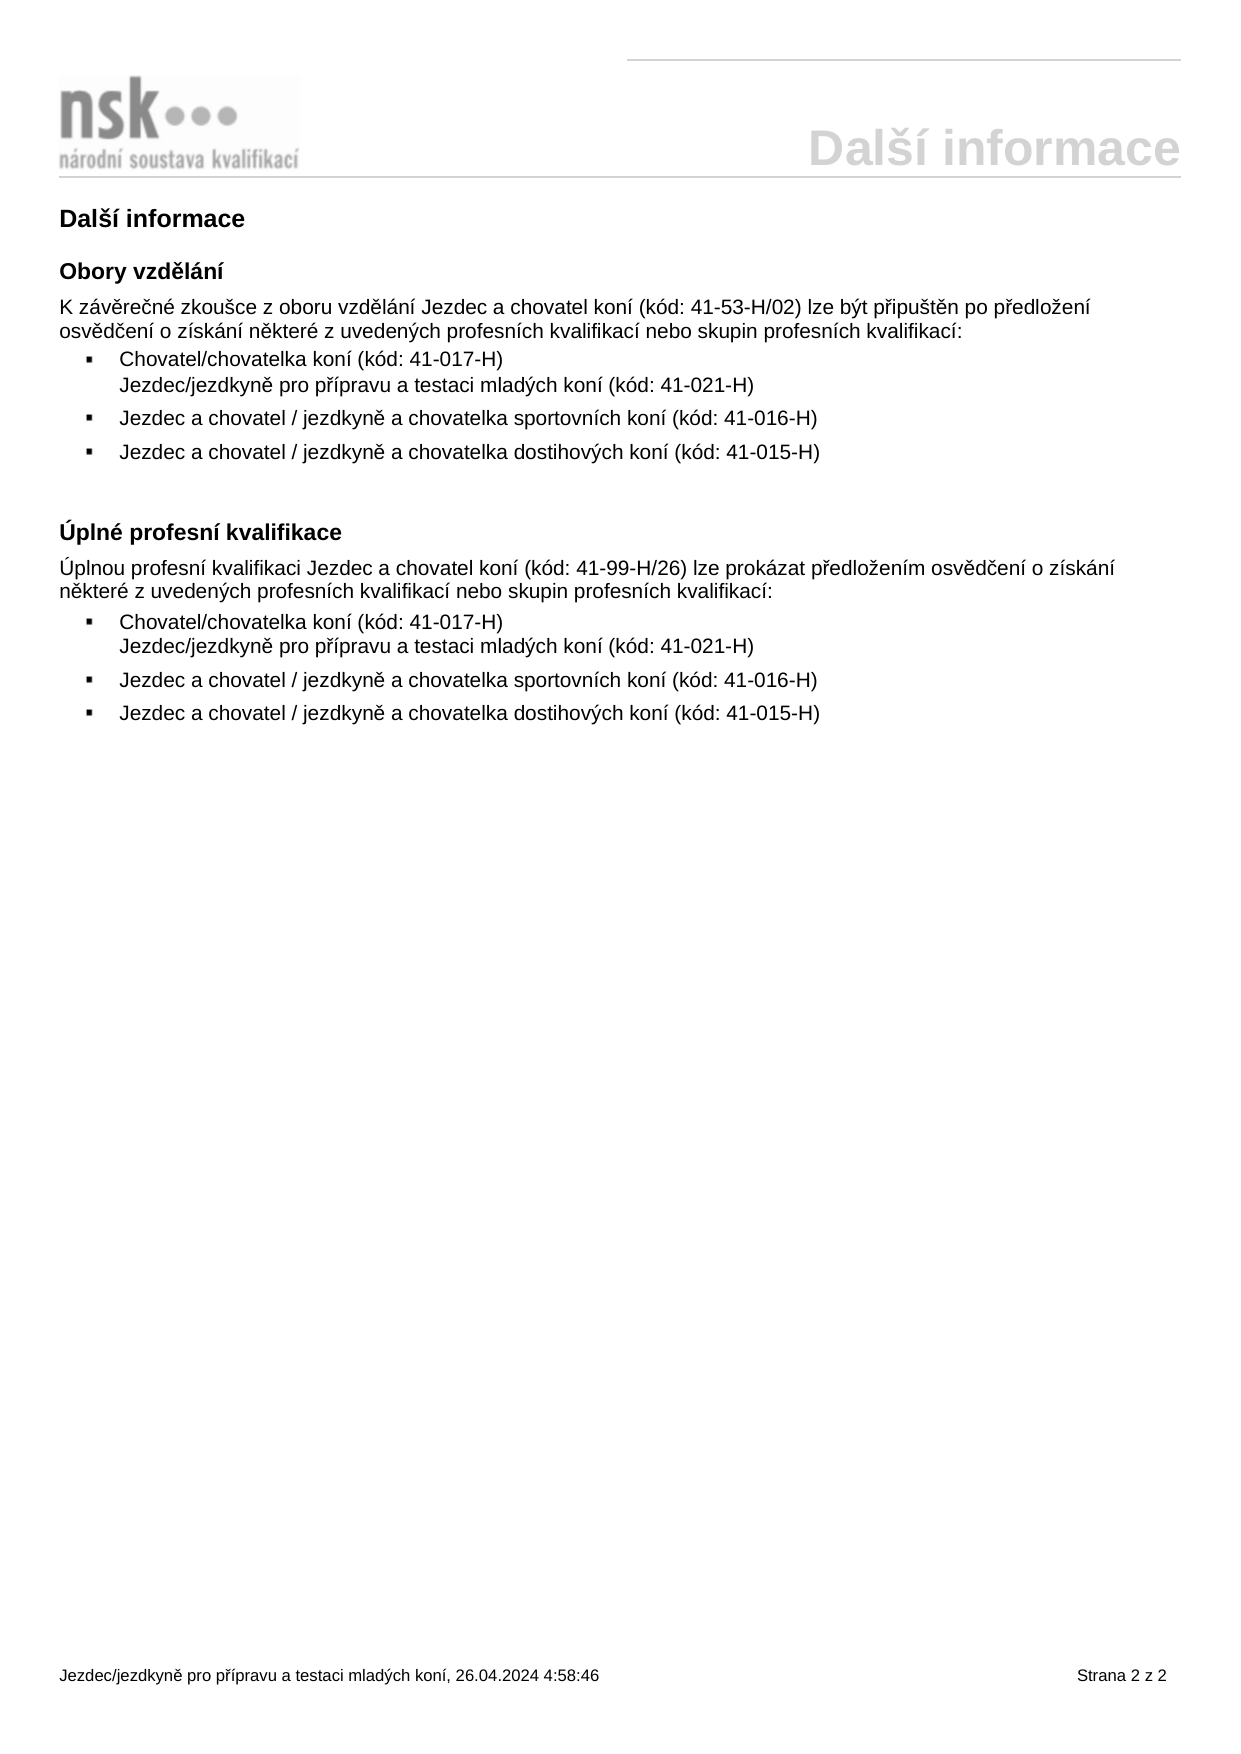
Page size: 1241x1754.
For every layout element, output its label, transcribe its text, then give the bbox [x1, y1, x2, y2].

table_cell [861, 464, 1167, 497]
table_cell [119, 431, 482, 440]
table_cell [1167, 758, 1181, 1058]
table_cell [861, 236, 1167, 248]
table_cell [482, 171, 619, 176]
table_cell [59, 236, 119, 248]
table_cell [861, 497, 1167, 509]
table_cell [627, 464, 861, 497]
table_cell K závěrečné zkoušce z oboru vzdělání Jezdec a chovatel koní (kód: 41-53-H/02) lze být připuštěn po předložení osvědčení o získání některé z uvedených profesních kvalifikací nebo skupin profesních kvalifikací: [59, 295, 1181, 343]
table_cell [627, 604, 861, 609]
table_cell [619, 692, 627, 701]
table_cell [861, 343, 1167, 347]
table_cell [619, 1358, 627, 1658]
table_cell [627, 431, 861, 440]
table_cell [59, 431, 119, 440]
table_cell [627, 659, 861, 668]
table_cell [1167, 464, 1181, 497]
picture [59, 700, 119, 725]
picture [59, 440, 119, 464]
table_cell [119, 1358, 482, 1658]
table_cell [119, 692, 482, 701]
table_cell [119, 464, 482, 497]
table_cell [1167, 194, 1181, 200]
table_cell [59, 634, 119, 659]
table_cell [619, 758, 627, 1058]
table_cell [119, 236, 482, 248]
picture [59, 667, 119, 692]
table_cell [119, 659, 482, 668]
table_cell Strana 2 z 2 [861, 1658, 1167, 1694]
table_cell [861, 194, 1167, 200]
table_cell [1167, 692, 1181, 701]
table_cell [119, 726, 482, 758]
table_cell [482, 1358, 619, 1658]
table_cell Jezdec a chovatel / jezdkyně a chovatelka dostihových koní (kód: 41-015-H) [119, 701, 1181, 726]
table_cell [59, 194, 119, 200]
table_cell [619, 1058, 627, 1358]
picture [59, 609, 119, 634]
table_cell [619, 464, 627, 497]
picture [58, 59, 620, 171]
table_cell [1167, 343, 1181, 347]
table_cell [627, 194, 861, 200]
table_cell [59, 1058, 119, 1358]
table_cell [59, 178, 1181, 194]
picture [59, 347, 119, 372]
table_cell [627, 497, 861, 509]
table_cell [482, 692, 619, 701]
table_cell [627, 398, 861, 406]
table_cell Chovatel/chovatelka koní (kód: 41-017-H) [119, 347, 1181, 373]
table_cell [619, 726, 627, 758]
picture [59, 405, 119, 430]
table_cell [861, 726, 1167, 758]
table_cell [627, 343, 861, 347]
table_cell [482, 343, 619, 347]
table_cell [119, 343, 482, 347]
table_cell [59, 726, 119, 758]
table_cell [1167, 726, 1181, 758]
table_cell [619, 194, 627, 200]
table_cell [59, 758, 119, 1058]
table_cell Jezdec/jezdkyně pro přípravu a testaci mladých koní (kód: 41-021-H) [119, 634, 1181, 659]
table_cell [59, 464, 119, 497]
table_cell [861, 758, 1167, 1058]
table_cell [59, 692, 119, 700]
table_cell [1167, 398, 1181, 406]
table_cell Úplné profesní kvalifikace [59, 509, 1181, 555]
table_cell Jezdec/jezdkyně pro přípravu a testaci mladých koní, 26.04.2024 4:58:46 [59, 1658, 861, 1694]
table_cell [59, 398, 119, 405]
table_cell [1167, 431, 1181, 440]
table_cell [619, 170, 627, 176]
table_cell [1167, 497, 1181, 509]
table_cell [1167, 1358, 1181, 1658]
table_cell [619, 497, 627, 509]
table_cell [482, 659, 619, 668]
table_cell [482, 194, 619, 200]
table_cell [619, 431, 627, 440]
table_cell [59, 1358, 119, 1658]
table_cell Chovatel/chovatelka koní (kód: 41-017-H) [119, 610, 1181, 633]
table_cell [1167, 236, 1181, 248]
table_cell [482, 431, 619, 440]
table_cell [627, 1358, 861, 1658]
table_cell [482, 758, 619, 1058]
table_cell [861, 659, 1167, 668]
table_cell [482, 726, 619, 758]
table_cell [119, 1058, 482, 1358]
table_cell [619, 604, 627, 609]
table_cell [619, 398, 627, 406]
table_cell [482, 1058, 619, 1358]
table_cell [59, 497, 119, 509]
table_cell [59, 659, 119, 667]
table_cell [482, 464, 619, 497]
table_cell Jezdec/jezdkyně pro přípravu a testaci mladých koní (kód: 41-021-H) [119, 373, 1181, 398]
table_cell Další informace [59, 200, 1181, 236]
table_cell [119, 194, 482, 200]
table_cell [627, 726, 861, 758]
table_cell [861, 1058, 1167, 1358]
table_cell [482, 236, 619, 248]
table_cell [119, 497, 482, 509]
table_cell [482, 497, 619, 509]
table_cell [1167, 604, 1181, 609]
table_cell [620, 59, 627, 170]
table_cell Úplnou profesní kvalifikaci Jezdec a chovatel koní (kód: 41-99-H/26) lze prokázat předložením osvědčení o získání některé z uvedených profesních kvalifikací nebo skupin profesních kvalifikací: [59, 555, 1181, 603]
table_cell [627, 1058, 861, 1358]
table_cell [59, 604, 119, 609]
table_cell [1167, 1658, 1181, 1694]
table_cell Jezdec a chovatel / jezdkyně a chovatelka sportovních koní (kód: 41-016-H) [119, 668, 1181, 692]
table_cell Jezdec a chovatel / jezdkyně a chovatelka dostihových koní (kód: 41-015-H) [119, 440, 1181, 464]
table_cell [861, 398, 1167, 406]
table_cell [119, 604, 482, 609]
table_cell [119, 398, 482, 406]
table_cell Obory vzdělání [59, 248, 1181, 295]
table_cell [1167, 1058, 1181, 1358]
table_cell [482, 398, 619, 406]
table_cell Jezdec a chovatel / jezdkyně a chovatelka sportovních koní (kód: 41-016-H) [119, 406, 1181, 431]
table_cell [861, 1358, 1167, 1658]
table_cell [627, 758, 861, 1058]
table_cell [59, 343, 119, 347]
table_cell [119, 171, 482, 176]
table_cell [119, 758, 482, 1058]
table_cell [482, 604, 619, 609]
table_cell [861, 604, 1167, 609]
table_cell [1167, 659, 1181, 668]
table_cell [619, 659, 627, 668]
table_cell Další informace [627, 61, 1181, 176]
table_cell [59, 171, 119, 176]
table_cell [861, 431, 1167, 440]
table_cell [627, 692, 861, 701]
table_cell [59, 373, 119, 398]
table_cell [619, 236, 627, 248]
table_cell [861, 692, 1167, 701]
table_cell [627, 236, 861, 248]
